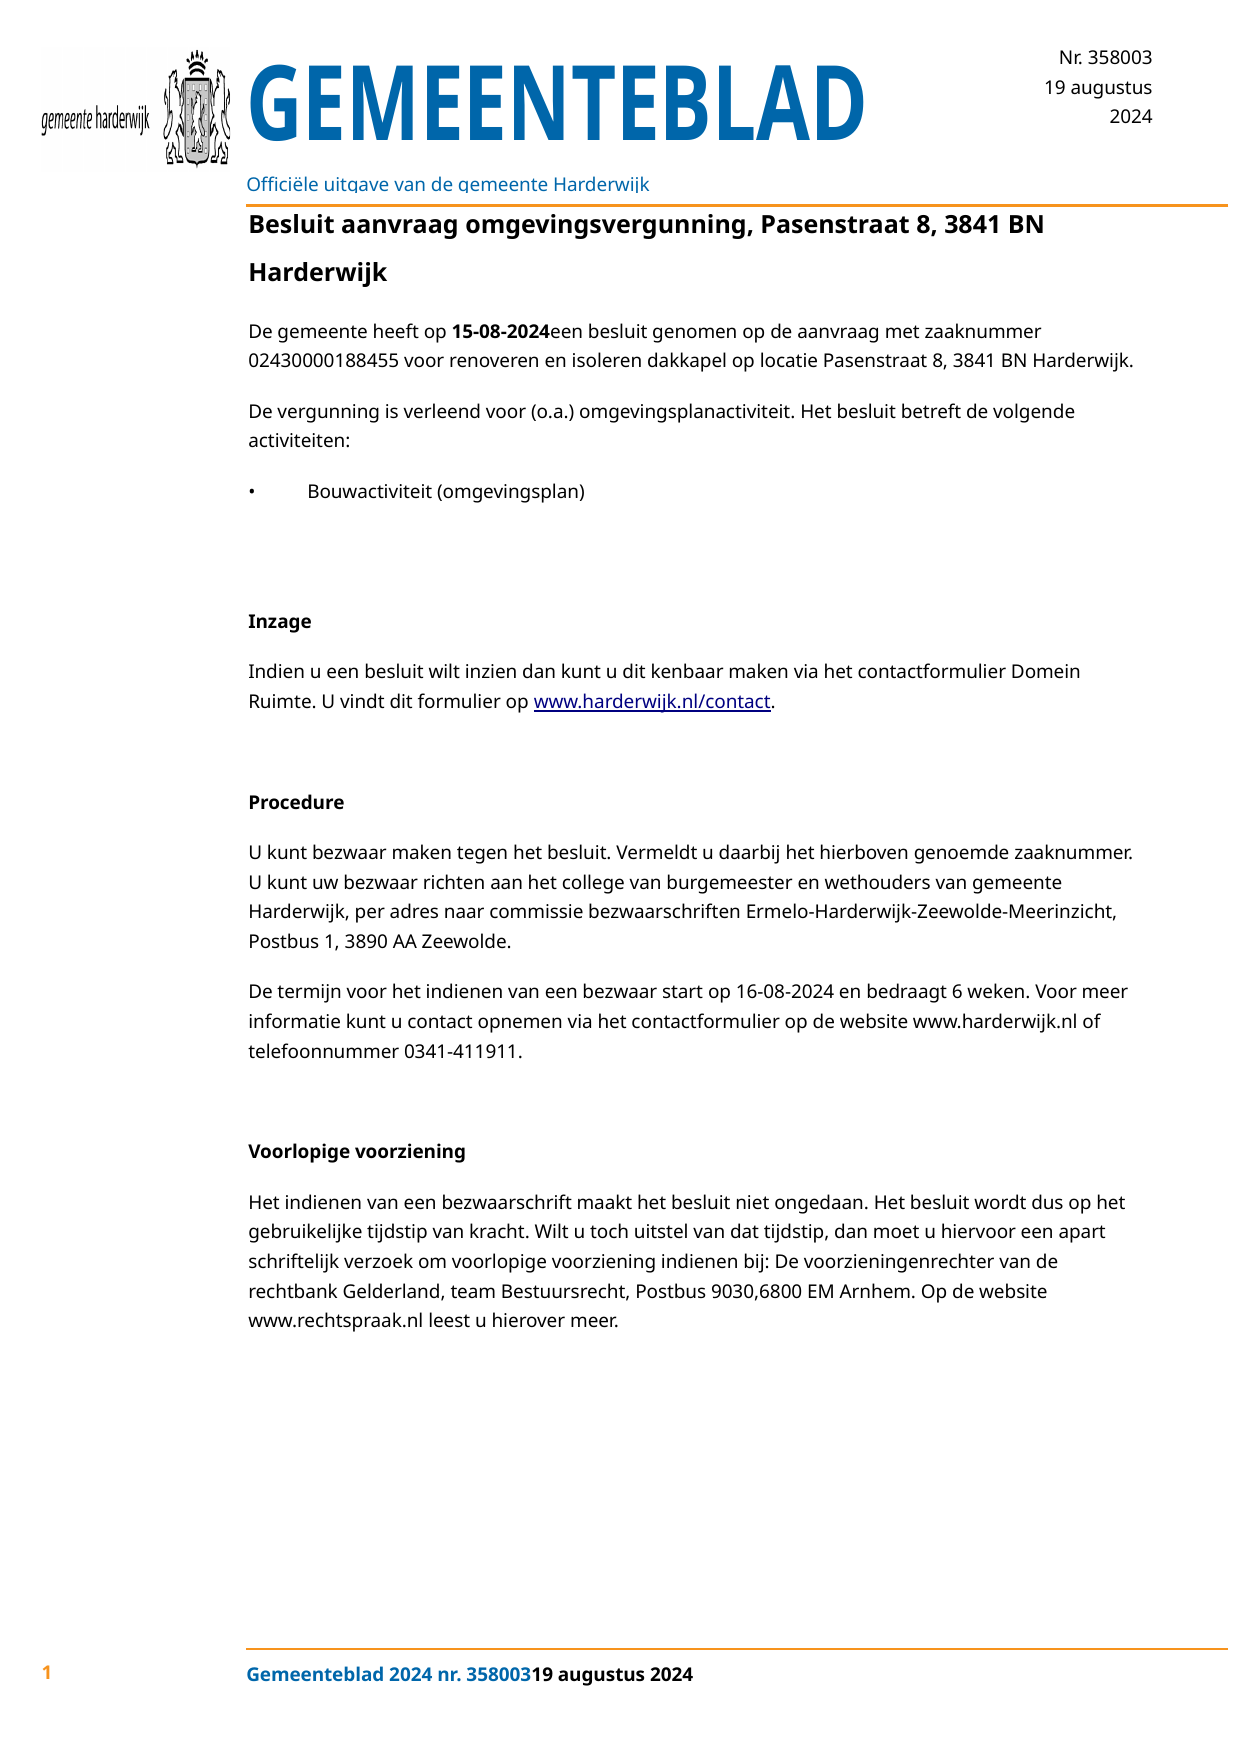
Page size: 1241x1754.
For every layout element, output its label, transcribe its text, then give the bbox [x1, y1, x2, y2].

text De termijn voor het indienen van een bezwaar start op 16-08-2024 en bedraagt 6 weken. Voor meer informatie kunt u contact opnemen via het contactformulier op de website www.harderwijk.nl of telefoonnummer 0341-411911. [248, 979, 1152, 1064]
picture [41, 47, 231, 172]
text Voorlopige voorziening [248, 1139, 1152, 1164]
list Bouwactiviteit (omgevingsplan) [248, 478, 1152, 504]
text Inzage [248, 608, 1152, 634]
text Besluit aanvraag omgevingsvergunning, Pasenstraat 8, 3841 BN Harderwijk [248, 207, 1152, 288]
text De vergunning is verleend voor (o.a.) omgevingsplanactiviteit. Het besluit betreft de volgende activiteiten: [248, 398, 1152, 453]
text Het indienen van een bezwaarschrift maakt het besluit niet ongedaan. Het besluit wordt dus op het gebruikelijke tijdstip van kracht. Wilt u toch uitstel van dat tijdstip, dan moet u hiervoor een apart schriftelijk verzoek om voorlopige voorziening indienen bij: De voorzieningenrechter van de rechtbank Gelderland, team Bestuursrecht, Postbus 9030,6800 EM Arnhem. Op de website www.rechtspraak.nl leest u hierover meer. [248, 1189, 1152, 1333]
text Indien u een besluit wilt inzien dan kunt u dit kenbaar maken via het contactformulier Domein Ruimte. U vindt dit formulier op www.harderwijk.nl/contact. [248, 659, 1152, 714]
text Procedure [248, 789, 1152, 815]
text U kunt bezwaar maken tegen het besluit. Vermeldt u daarbij het hierboven genoemde zaaknummer. U kunt uw bezwaar richten aan het college van burgemeester en wethouders van gemeente Harderwijk, per adres naar commissie bezwaarschriften Ermelo-Harderwijk-Zeewolde-Meerinzicht, Postbus 1, 3890 AA Zeewolde. [248, 839, 1152, 954]
text De gemeente heeft op 15-08-2024een besluit genomen op de aanvraag met zaaknummer 02430000188455 voor renoveren en isoleren dakkapel op locatie Pasenstraat 8, 3841 BN Harderwijk. [248, 318, 1152, 373]
